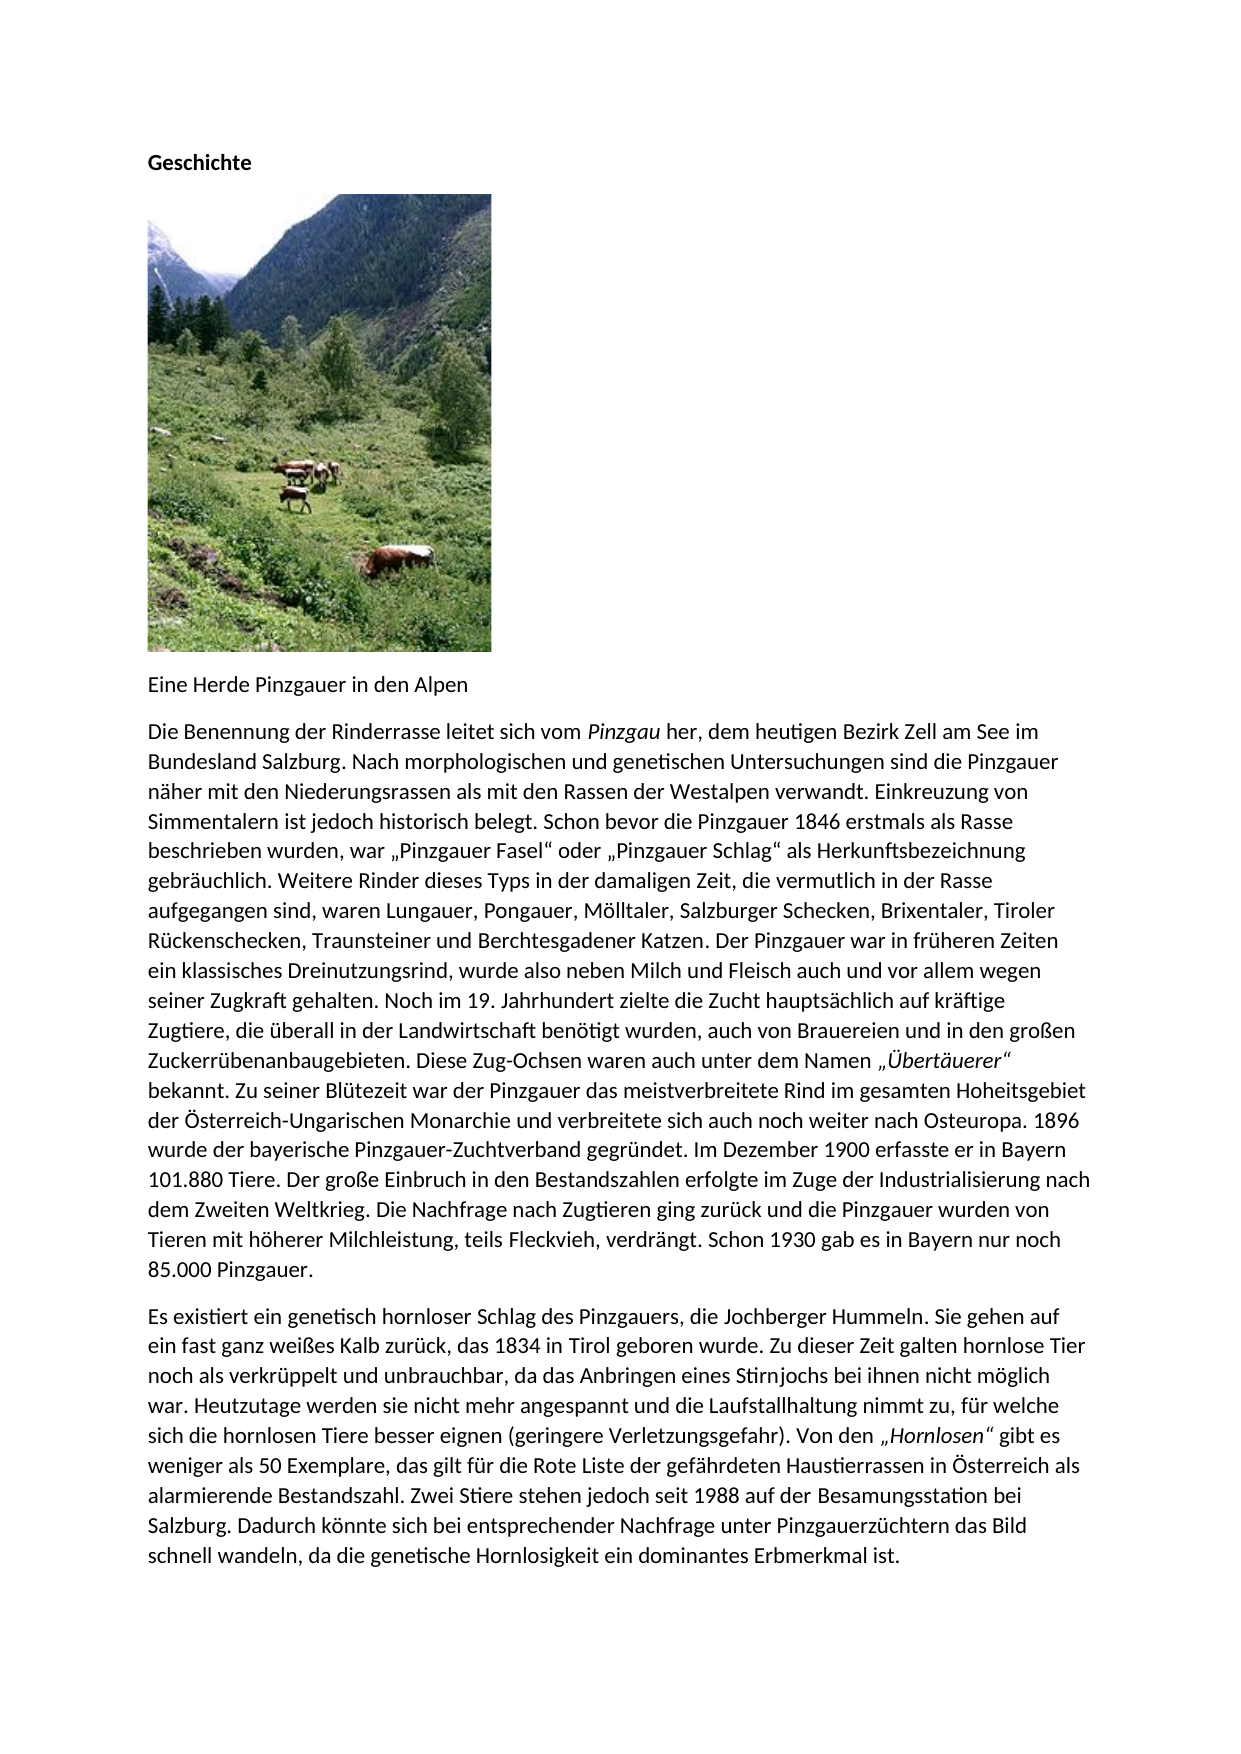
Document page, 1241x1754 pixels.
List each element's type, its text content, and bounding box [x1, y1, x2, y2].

text Die Benennung der Rinderrasse leitet sich vom Pinzgau her, dem heutigen Bezirk Zell am See im Bundesland Salzburg. Nach morphologischen und genetischen Untersuchungen sind die Pinzgauer näher mit den Niederungsrassen als mit den Rassen der Westalpen verwandt. Einkreuzung von Simmentalern ist jedoch historisch belegt. Schon bevor die Pinzgauer 1846 erstmals als Rasse beschrieben wurden, war „Pinzgauer Fasel“ oder „Pinzgauer Schlag“ als Herkunftsbezeichnung gebräuchlich. Weitere Rinder dieses Typs in der damaligen Zeit, die vermutlich in der Rasse aufgegangen sind, waren Lungauer, Pongauer, Mölltaler, Salzburger Schecken, Brixentaler, Tiroler Rückenschecken, Traunsteiner und Berchtesgadener Katzen. Der Pinzgauer war in früheren Zeiten ein klassisches Dreinutzungsrind, wurde also neben Milch und Fleisch auch und vor allem wegen seiner Zugkraft gehalten. Noch im 19. Jahrhundert zielte die Zucht hauptsächlich auf kräftige Zugtiere, die überall in der Landwirtschaft benötigt wurden, auch von Brauereien und in den großen Zuckerrübenanbaugebieten. Diese Zug-Ochsen waren auch unter dem Namen „Übertäuerer“ bekannt. Zu seiner Blütezeit war der Pinzgauer das meistverbreitete Rind im gesamten Hoheitsgebiet der Österreich-Ungarischen Monarchie und verbreitete sich auch noch weiter nach Osteuropa. 1896 wurde der bayerische Pinzgauer-Zuchtverband gegründet. Im Dezember 1900 erfasste er in Bayern 101.880 Tiere. Der große Einbruch in den Bestandszahlen erfolgte im Zuge der Industrialisierung nach dem Zweiten Weltkrieg. Die Nachfrage nach Zugtieren ging zurück und die Pinzgauer wurden von Tieren mit höherer Milchleistung, teils Fleckvieh, verdrängt. Schon 1930 gab es in Bayern nur noch 85.000 Pinzgauer. [148, 717, 1093, 1283]
text Geschichte [148, 148, 1093, 176]
text Es existiert ein genetisch hornloser Schlag des Pinzgauers, die Jochberger Hummeln. Sie gehen auf ein fast ganz weißes Kalb zurück, das 1834 in Tirol geboren wurde. Zu dieser Zeit galten hornlose Tier noch als verkrüppelt und unbrauchbar, da das Anbringen eines Stirnjochs bei ihnen nicht möglich war. Heutzutage werden sie nicht mehr angespannt und die Laufstallhaltung nimmt zu, für welche sich die hornlosen Tiere besser eignen (geringere Verletzungsgefahr). Von den „Hornlosen“ gibt es weniger als 50 Exemplare, das gilt für die Rote Liste der gefährdeten Haustierrassen in Österreich als alarmierende Bestandszahl. Zwei Stiere stehen jedoch seit 1988 auf der Besamungsstation bei Salzburg. Dadurch könnte sich bei entsprechender Nachfrage unter Pinzgauerzüchtern das Bild schnell wandeln, da die genetische Hornlosigkeit ein dominantes Erbmerkmal ist. [148, 1302, 1093, 1569]
text Eine Herde Pinzgauer in den Alpen [148, 671, 1093, 698]
